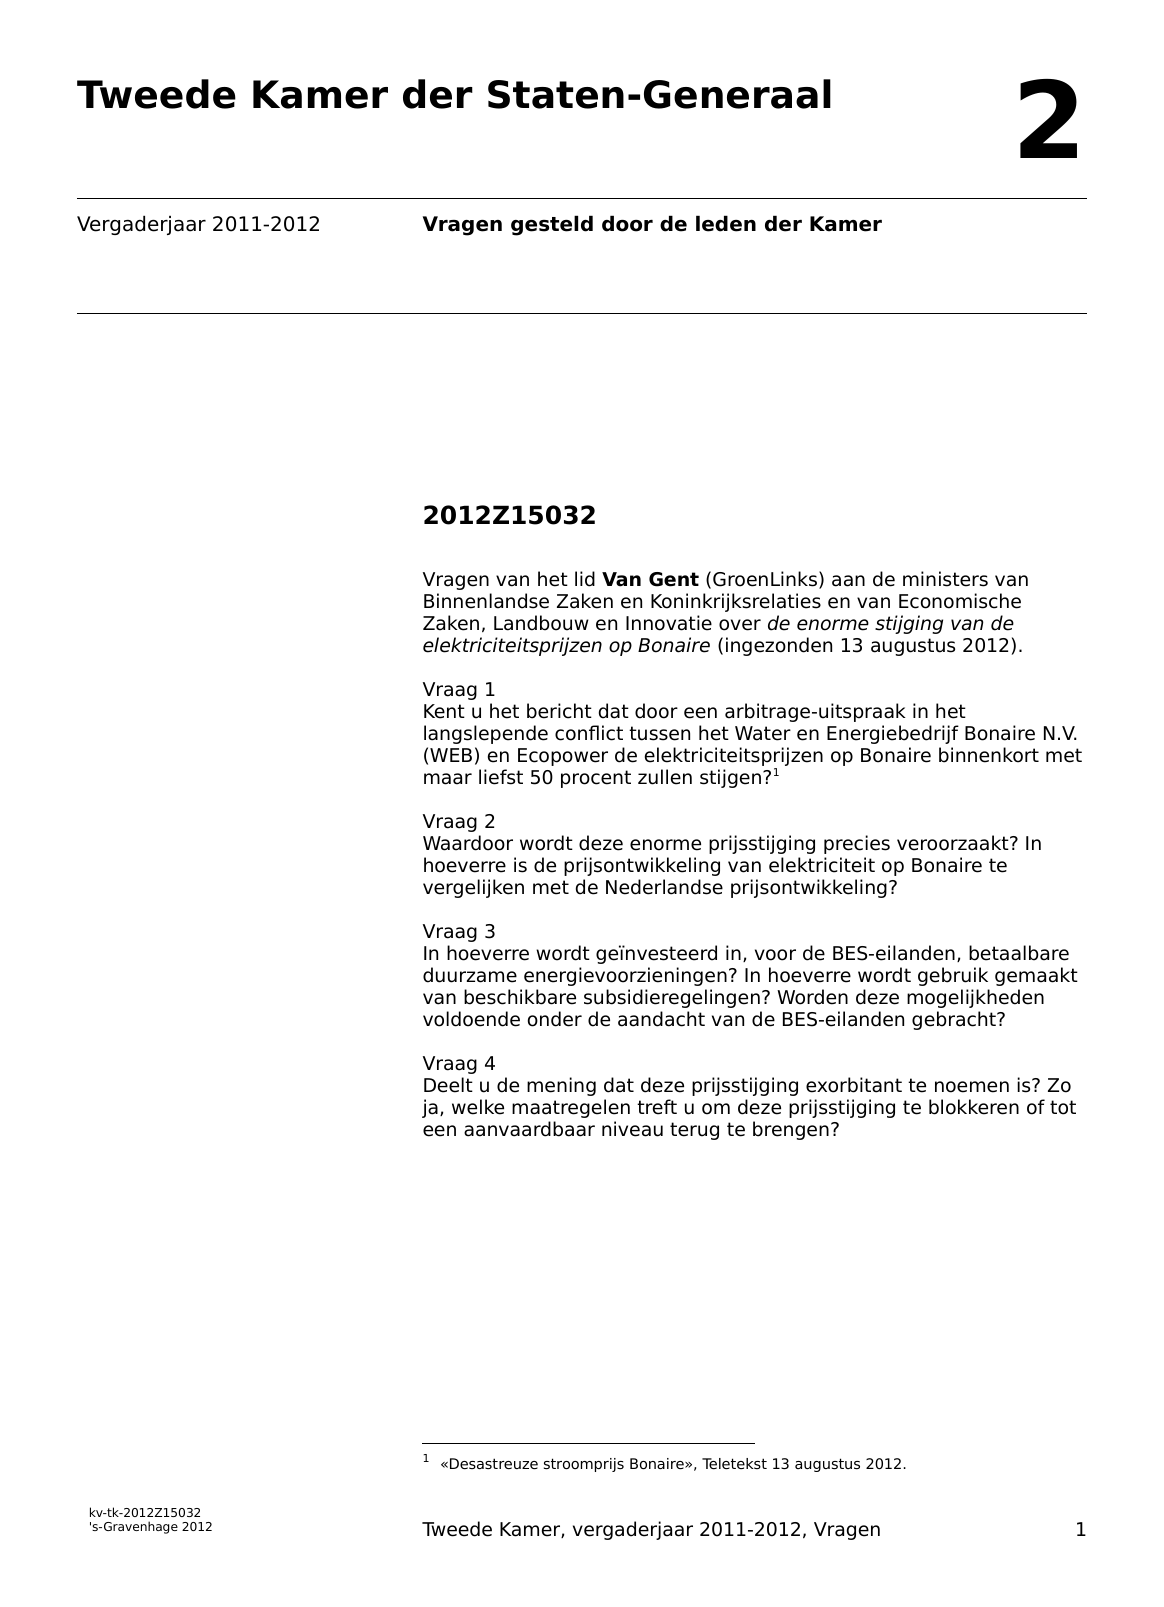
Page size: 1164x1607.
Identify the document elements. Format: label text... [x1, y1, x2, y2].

text kv-tk-2012Z15032 [88, 1506, 323, 1520]
text 2012Z15032 [422, 501, 1087, 531]
text 's-Gravenhage 2012 [88, 1520, 323, 1534]
text Vraag 1 [422, 679, 1087, 701]
table_cell Vragen gesteld door de leden der Kamer [422, 199, 1087, 313]
table_header 2 [886, 59, 1087, 198]
text Vragen van het lid Van Gent (GroenLinks) aan de ministers van Binnenlandse Zaken en Koninkrijksrelaties en van Economische Zaken, Landbouw en Innovatie over de enorme stijging van de elektriciteitsprijzen op Bonaire (ingezonden 13 augustus 2012). [422, 569, 1087, 657]
text «Desastreuze stroomprijs Bonaire», Teletekst 13 augustus 2012. [422, 1452, 1087, 1474]
text Vraag 4 [422, 1053, 1087, 1075]
text Vraag 2 [422, 811, 1087, 833]
text Waardoor wordt deze enorme prijsstijging precies veroorzaakt? In hoeverre is de prijsontwikkeling van elektriciteit op Bonaire te vergelijken met de Nederlandse prijsontwikkeling? [422, 833, 1087, 899]
table_cell Vergaderjaar 2011-2012 [77, 199, 422, 313]
text Deelt u de mening dat deze prijsstijging exorbitant te noemen is? Zo ja, welke maatregelen treft u om deze prijsstijging te blokkeren of tot een aanvaardbaar niveau terug te brengen? [422, 1075, 1087, 1141]
table_header Tweede Kamer der Staten-Generaal [77, 59, 886, 198]
text In hoeverre wordt geïnvesteerd in, voor de BES-eilanden, betaalbare duurzame energievoorzieningen? In hoeverre wordt gebruik gemaakt van beschikbare subsidieregelingen? Worden deze mogelijkheden voldoende onder de aandacht van de BES-eilanden gebracht? [422, 943, 1087, 1031]
text Vraag 3 [422, 921, 1087, 943]
text Kent u het bericht dat door een arbitrage-uitspraak in het langslepende conflict tussen het Water en Energiebedrijf Bonaire N.V. (WEB) en Ecopower de elektriciteitsprijzen op Bonaire binnenkort met maar liefst 50 procent zullen stijgen? [422, 701, 1087, 789]
